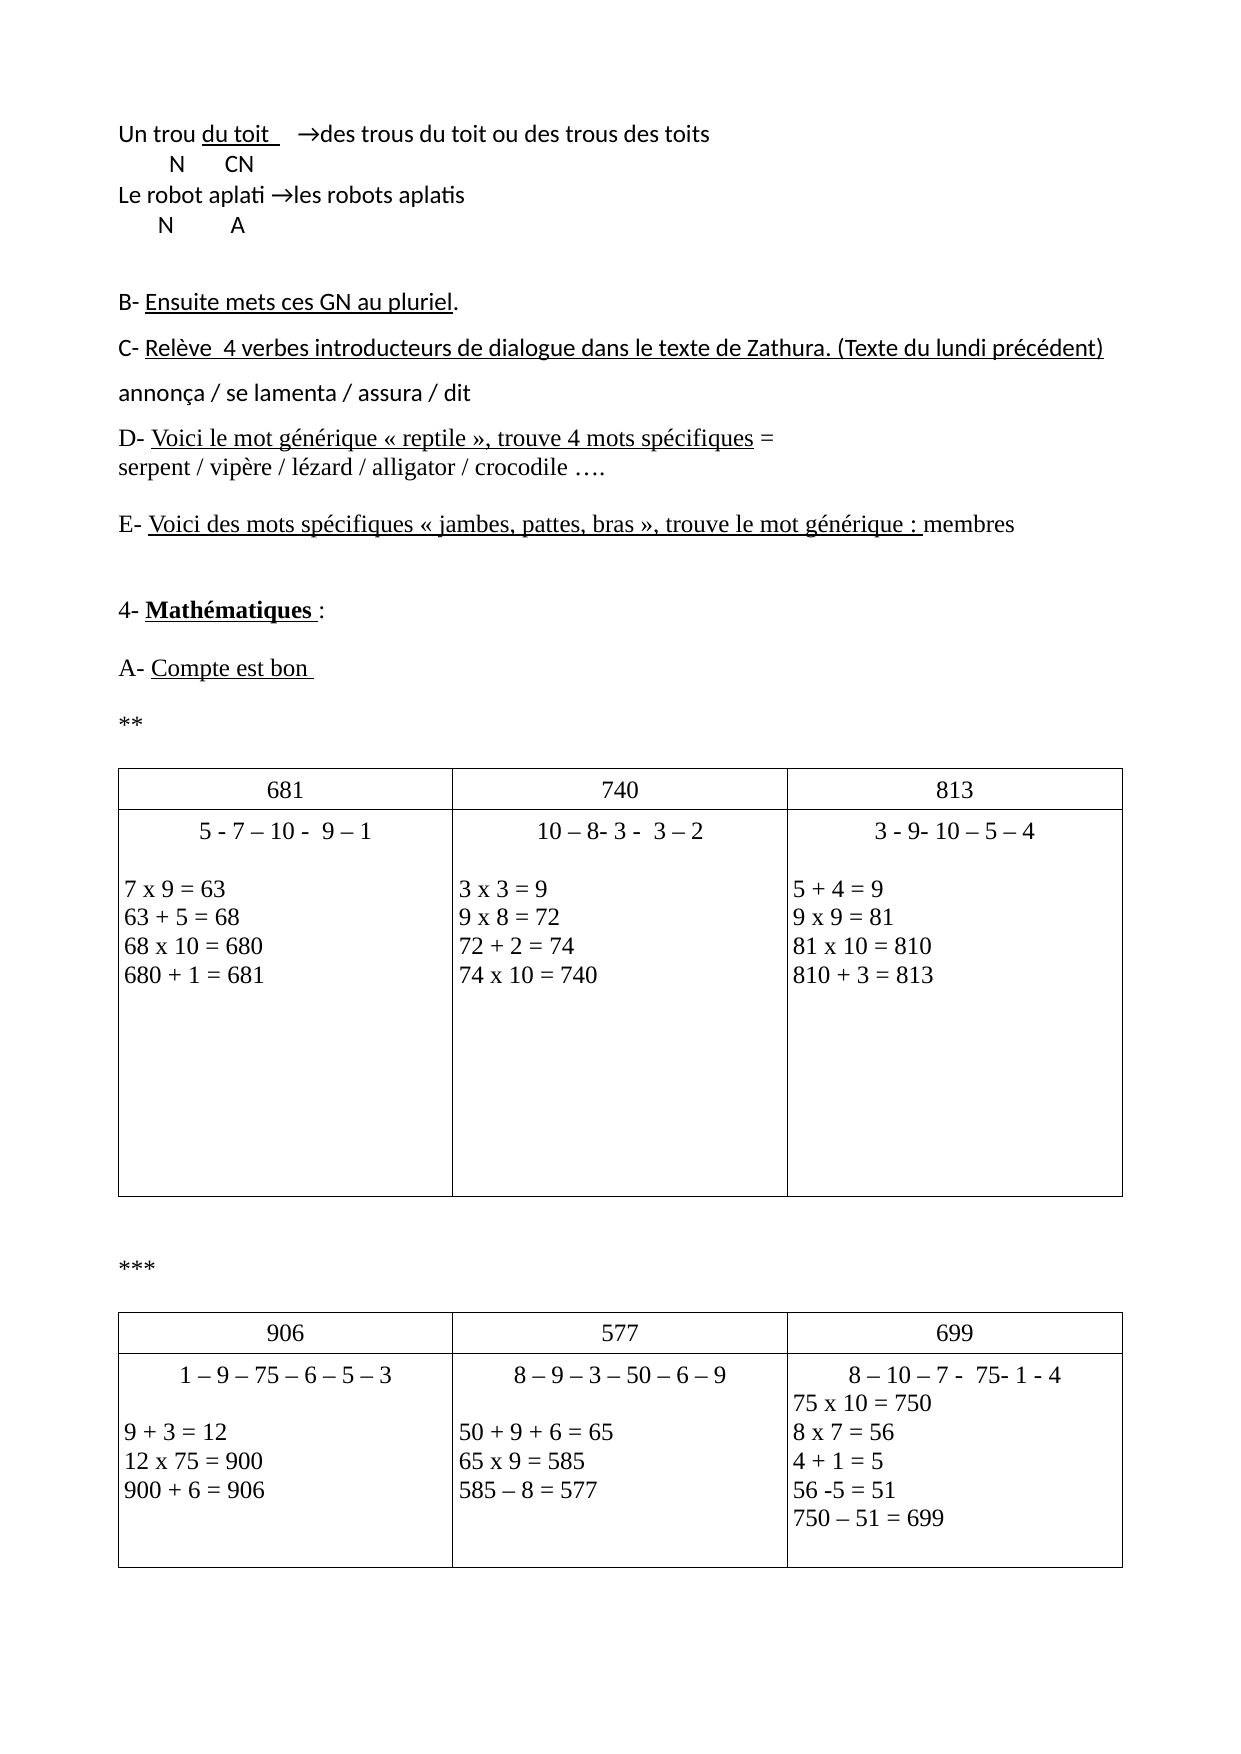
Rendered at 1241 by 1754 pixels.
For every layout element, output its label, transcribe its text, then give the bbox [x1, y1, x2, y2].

text Le robot aplati →les robots aplatis [118, 179, 1122, 210]
table_header 906 [119, 1313, 452, 1353]
text annonça / se lamenta / assura / dit [118, 377, 1122, 408]
text *** [118, 1254, 1122, 1283]
table_cell 1 – 9 – 75 – 6 – 5 – 3 9 + 3 = 12 12 x 75 = 900 900 + 6 = 906 [119, 1354, 452, 1567]
table_cell 10 – 8- 3 - 3 – 2 3 x 3 = 9 9 x 8 = 72 72 + 2 = 74 74 x 10 = 740 [453, 810, 787, 1196]
text A- Compte est bon [118, 653, 1122, 682]
table_header 813 [788, 769, 1122, 809]
table_header 699 [788, 1313, 1122, 1353]
table_cell 3 - 9- 10 – 5 – 4 5 + 4 = 9 9 x 9 = 81 81 x 10 = 810 810 + 3 = 813 [788, 810, 1122, 1196]
text ** [118, 711, 1122, 739]
text C- Relève 4 verbes introducteurs de dialogue dans le texte de Zathura. (Texte du lundi précédent) [118, 332, 1122, 362]
table_header 577 [453, 1313, 787, 1353]
table_cell 8 – 10 – 7 - 75- 1 - 4 75 x 10 = 750 8 x 7 = 56 4 + 1 = 5 56 -5 = 51 750 – 51 = 699 [788, 1354, 1122, 1567]
table_cell 8 – 9 – 3 – 50 – 6 – 9 50 + 9 + 6 = 65 65 x 9 = 585 585 – 8 = 577 [453, 1354, 787, 1567]
text B- Ensuite mets ces GN au pluriel. [118, 286, 1122, 316]
text E- Voici des mots spécifiques « jambes, pattes, bras », trouve le mot générique : membres [118, 509, 1122, 538]
text 4- Mathématiques : [118, 596, 1122, 624]
text N A [118, 210, 1122, 240]
text D- Voici le mot générique « reptile », trouve 4 mots spécifiques = [118, 423, 1122, 452]
text N CN [118, 149, 1122, 179]
text serpent / vipère / lézard / alligator / crocodile …. [118, 452, 1122, 481]
text Un trou du toit →des trous du toit ou des trous des toits [118, 118, 1122, 149]
table_header 740 [453, 769, 787, 809]
table_header 681 [119, 769, 452, 809]
table_cell 5 - 7 – 10 - 9 – 1 7 x 9 = 63 63 + 5 = 68 68 x 10 = 680 680 + 1 = 681 [119, 810, 452, 1196]
